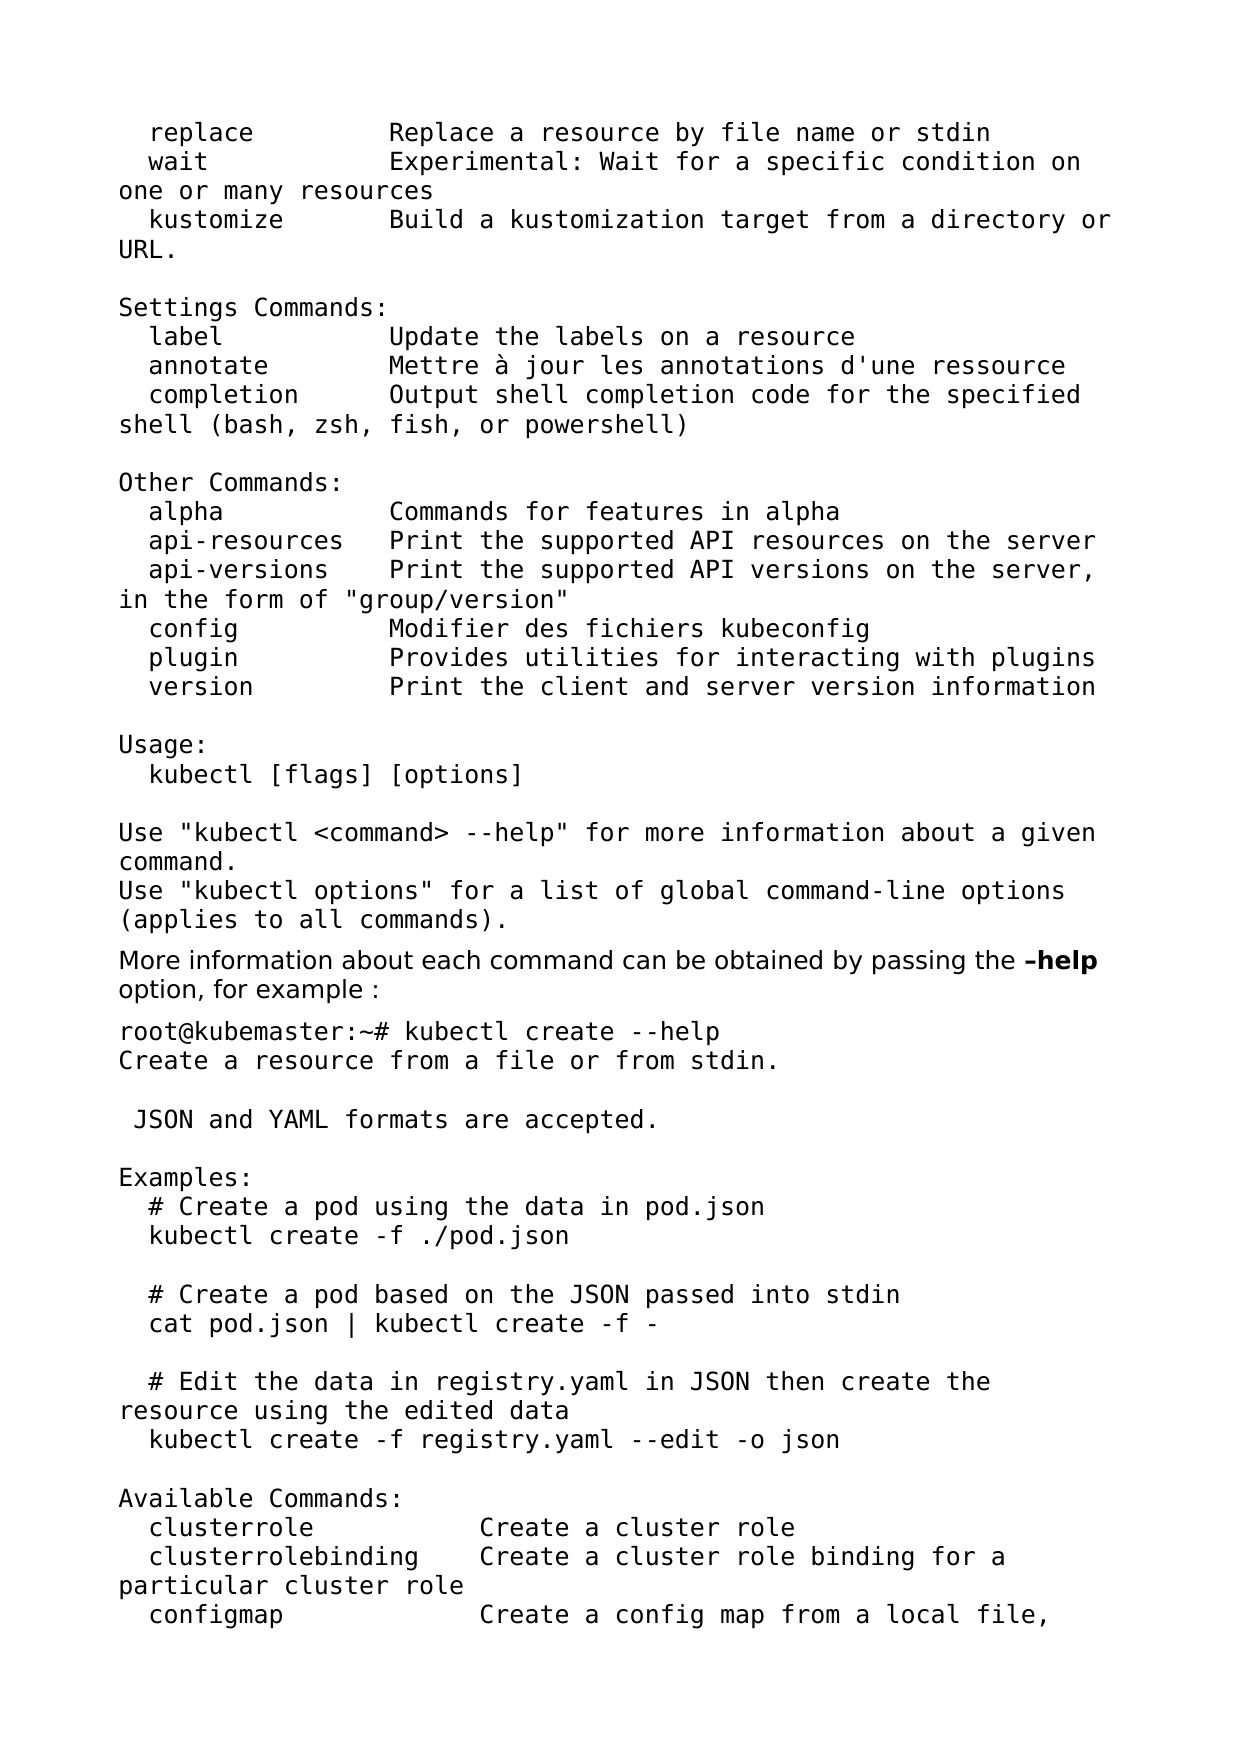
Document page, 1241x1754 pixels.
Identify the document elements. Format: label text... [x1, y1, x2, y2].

text replace Replace a resource by file name or stdin wait Experimental: Wait for a specific condition on one or many resources kustomize Build a kustomization target from a directory or URL. Settings Commands: label Update the labels on a resource annotate Mettre à jour les annotations d'une ressource completion Output shell completion code for the specified shell (bash, zsh, fish, or powershell) Other Commands: alpha Commands for features in alpha api-resources Print the supported API resources on the server api-versions Print the supported API versions on the server, in the form of "group/version" config Modifier des fichiers kubeconfig plugin Provides utilities for interacting with plugins version Print the client and server version information Usage: kubectl [flags] [options] Use "kubectl <command> --help" for more information about a given command. Use "kubectl options" for a list of global command-line options (applies to all commands). [118, 118, 1122, 935]
text root@kubemaster:~# kubectl create --help Create a resource from a file or from stdin. JSON and YAML formats are accepted. Examples: # Create a pod using the data in pod.json kubectl create -f ./pod.json # Create a pod based on the JSON passed into stdin cat pod.json | kubectl create -f - # Edit the data in registry.yaml in JSON then create the resource using the edited data kubectl create -f registry.yaml --edit -o json Available Commands: clusterrole Create a cluster role clusterrolebinding Create a cluster role binding for a particular cluster role configmap Create a config map from a local file, [118, 1017, 1122, 1630]
text More information about each command can be obtained by passing the –help option, for example : [118, 947, 1122, 1005]
